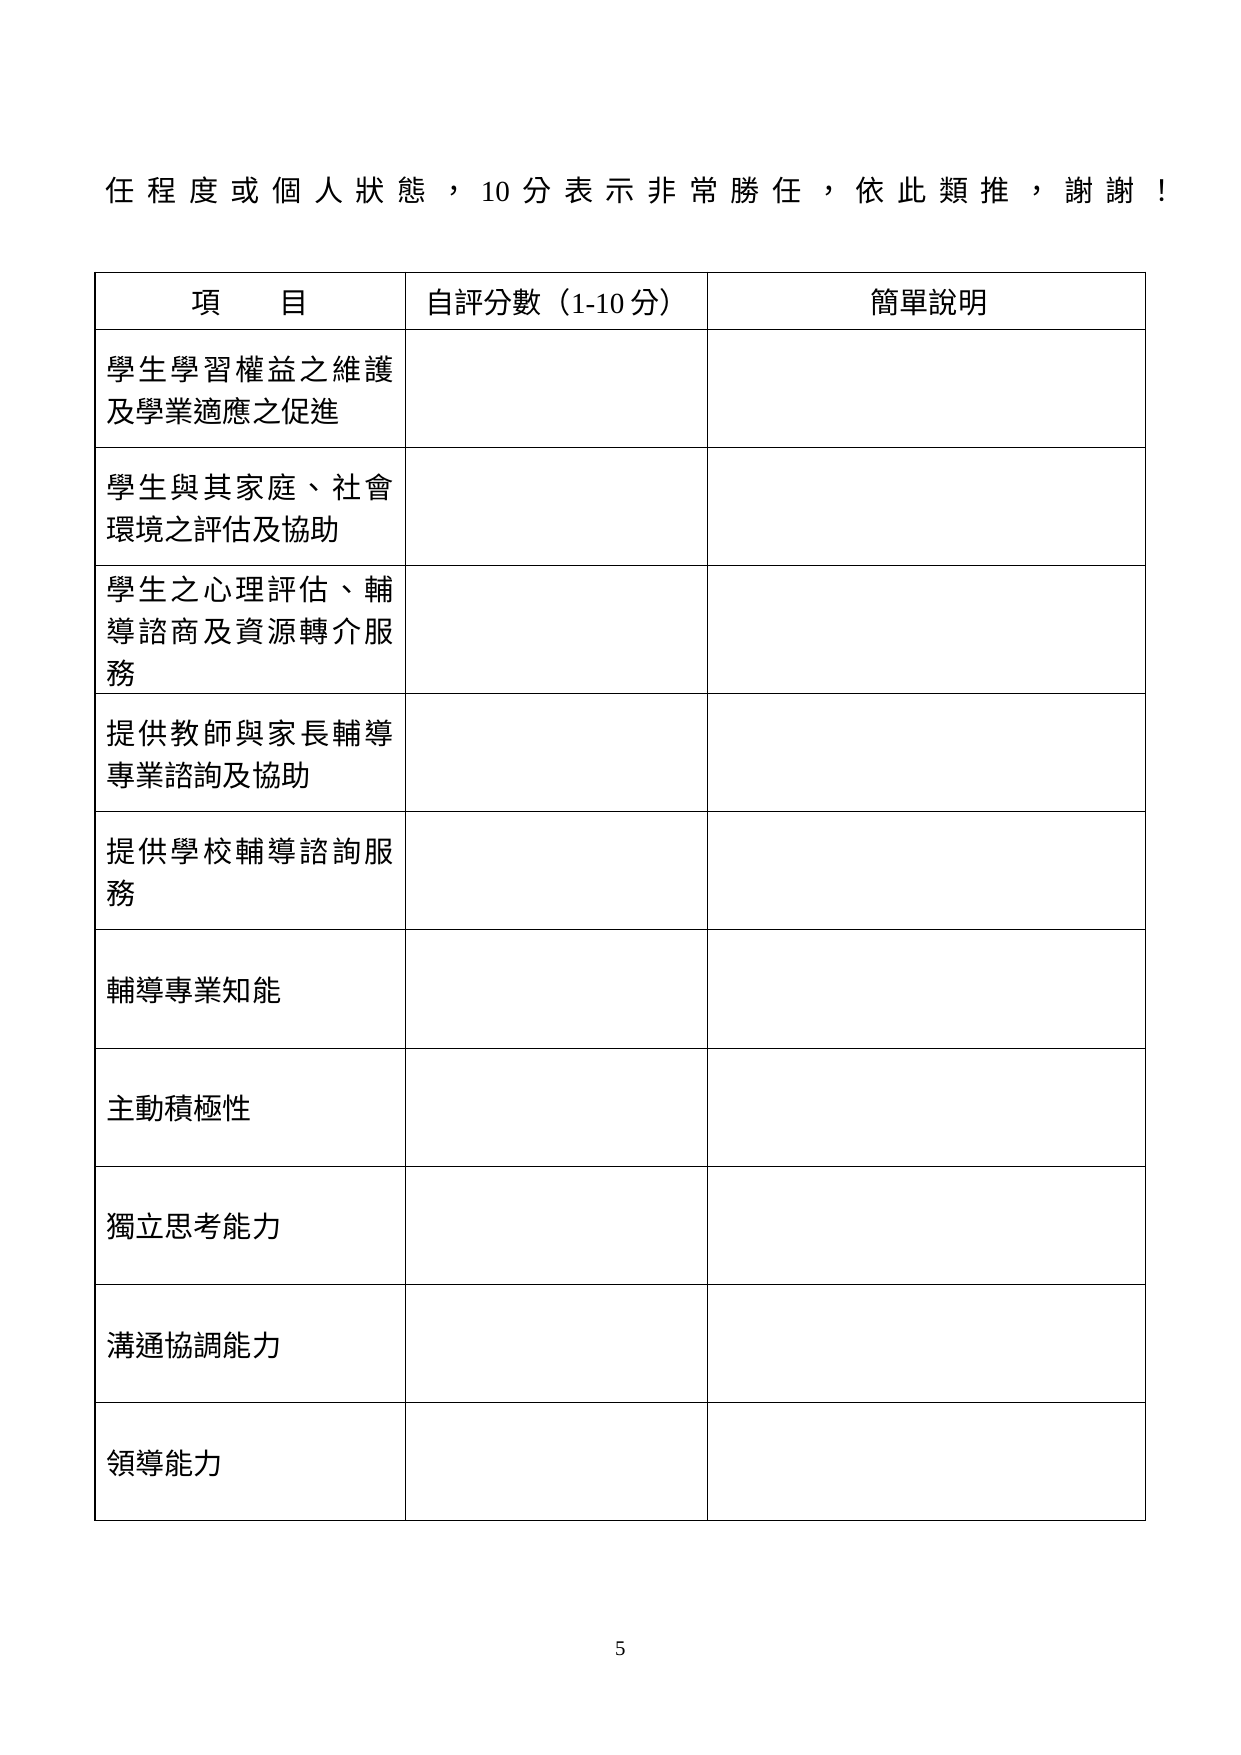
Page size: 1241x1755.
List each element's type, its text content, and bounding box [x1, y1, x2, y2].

table_cell [406, 448, 707, 565]
table_cell 學生學習權益之維護及學業適應之促進 [96, 330, 405, 447]
table_cell 主動積極性 [96, 1049, 405, 1166]
table_cell [708, 1403, 1145, 1520]
table_cell [406, 330, 707, 447]
table_cell [406, 930, 707, 1047]
table_cell [406, 1167, 707, 1284]
table_cell [406, 566, 707, 693]
table_cell [708, 566, 1145, 693]
text 填表說明:請在下列的項目中，以1-10分表示您自評的勝任程度或個人狀態，10分表示非常勝任，依此類推，謝謝！ [99, 105, 1141, 230]
table_cell [406, 1049, 707, 1166]
table_cell [708, 330, 1145, 447]
table_cell [708, 1167, 1145, 1284]
table_header 簡單說明 [708, 273, 1145, 329]
table_cell 輔導專業知能 [96, 930, 405, 1047]
table_cell [708, 448, 1145, 565]
table_cell [406, 694, 707, 811]
table_cell [406, 1285, 707, 1402]
table_cell 提供教師與家長輔導專業諮詢及協助 [96, 694, 405, 811]
table_cell [406, 1403, 707, 1520]
table_cell 領導能力 [96, 1403, 405, 1520]
table_cell [708, 812, 1145, 929]
table_cell 獨立思考能力 [96, 1167, 405, 1284]
table_cell 溝通協調能力 [96, 1285, 405, 1402]
table_cell [708, 930, 1145, 1047]
table_header 自評分數（1-10分） [406, 273, 707, 329]
table_cell 學生之心理評估、輔導諮商及資源轉介服務 [96, 566, 405, 693]
table_cell 學生與其家庭、社會環境之評估及協助 [96, 448, 405, 565]
table_cell 提供學校輔導諮詢服務 [96, 812, 405, 929]
table_header 項 目 [96, 273, 405, 329]
table_cell [406, 812, 707, 929]
table_cell [708, 1285, 1145, 1402]
table_cell [708, 1049, 1145, 1166]
table_cell [708, 694, 1145, 811]
